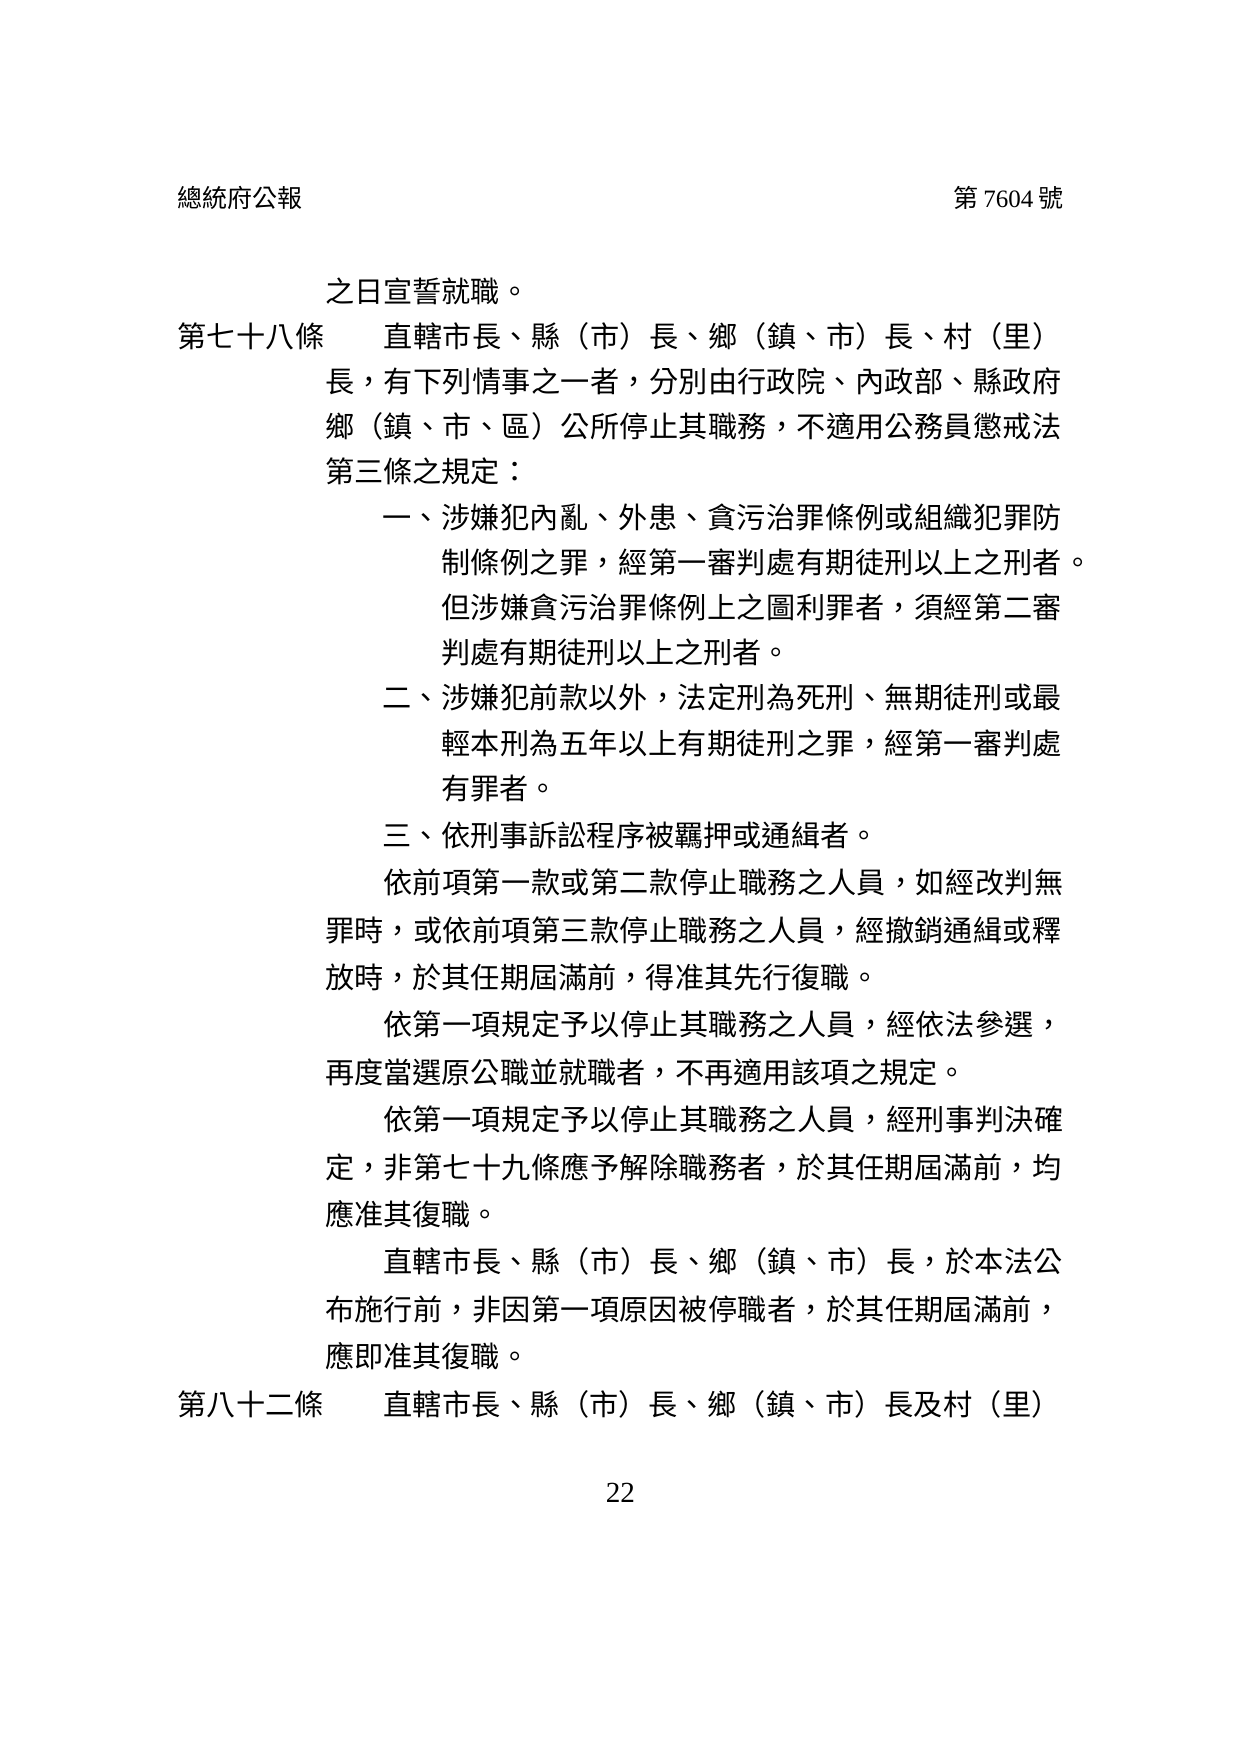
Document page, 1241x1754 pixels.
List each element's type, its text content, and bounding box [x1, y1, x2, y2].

text 第八十二條 直轄市長、縣（市）長、鄉（鎮、市）長及村（里） [177, 1377, 1063, 1424]
text 依第一項規定予以停止其職務之人員，經依法參選，再度當選原公職並就職者，不再適用該項之規定。 [325, 998, 1063, 1093]
text 依第一項規定予以停止其職務之人員，經刑事判決確定，非第七十九條應予解除職務者，於其任期屆滿前，均應准其復職。 [325, 1093, 1063, 1235]
text 一、 涉嫌犯內亂、外患、貪污治罪條例或組織犯罪防制條例之罪，經第一審判處有期徒刑以上之刑者。但涉嫌貪污治罪條例上之圖利罪者，須經第二審判處有期徒刑以上之刑者。 [382, 492, 1063, 673]
text 第七十八條 直轄市長、縣（市）長、鄉（鎮、市）長、村（里）長，有下列情事之一者，分別由行政院、內政部、縣政府、鄉（鎮、市、區）公所停止其職務，不適用公務員懲戒法第三條之規定： [177, 311, 1063, 492]
text 二、 涉嫌犯前款以外，法定刑為死刑、無期徒刑或最輕本刑為五年以上有期徒刑之罪，經第一審判處有罪者。 [382, 673, 1063, 808]
text 之日宣誓就職。 [325, 266, 1063, 311]
text 直轄市長、縣（市）長、鄉（鎮、市）長，於本法公布施行前，非因第一項原因被停職者，於其任期屆滿前，應即准其復職。 [325, 1235, 1063, 1377]
text 三、 依刑事訴訟程序被羈押或通緝者。 [382, 808, 1063, 856]
text 依前項第一款或第二款停止職務之人員，如經改判無罪時，或依前項第三款停止職務之人員，經撤銷通緝或釋放時，於其任期屆滿前，得准其先行復職。 [325, 856, 1063, 998]
